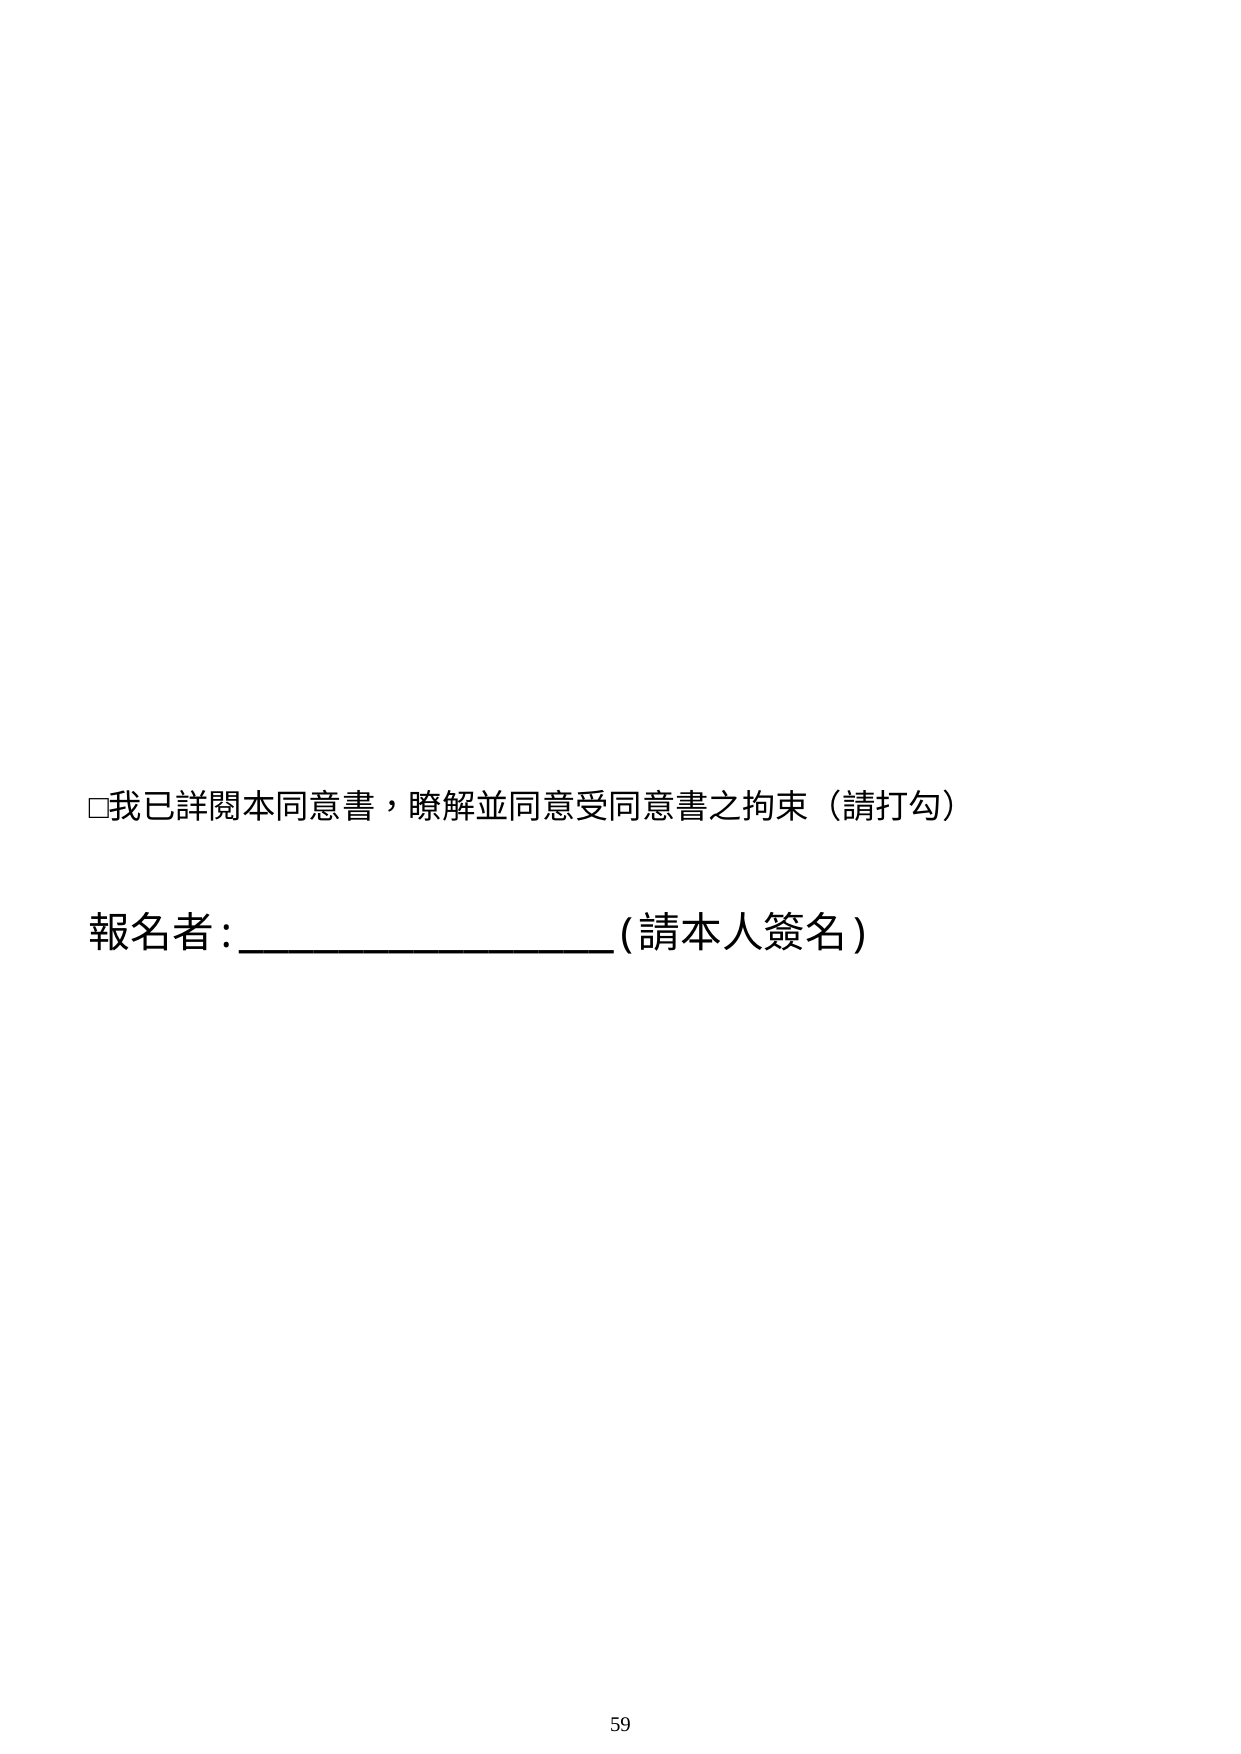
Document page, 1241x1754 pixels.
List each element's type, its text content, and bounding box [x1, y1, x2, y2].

text 報名者:_______________(請本人簽名) [89, 887, 1152, 950]
text □我已詳閱本同意書，瞭解並同意受同意書之拘束（請打勾） [89, 762, 1152, 825]
